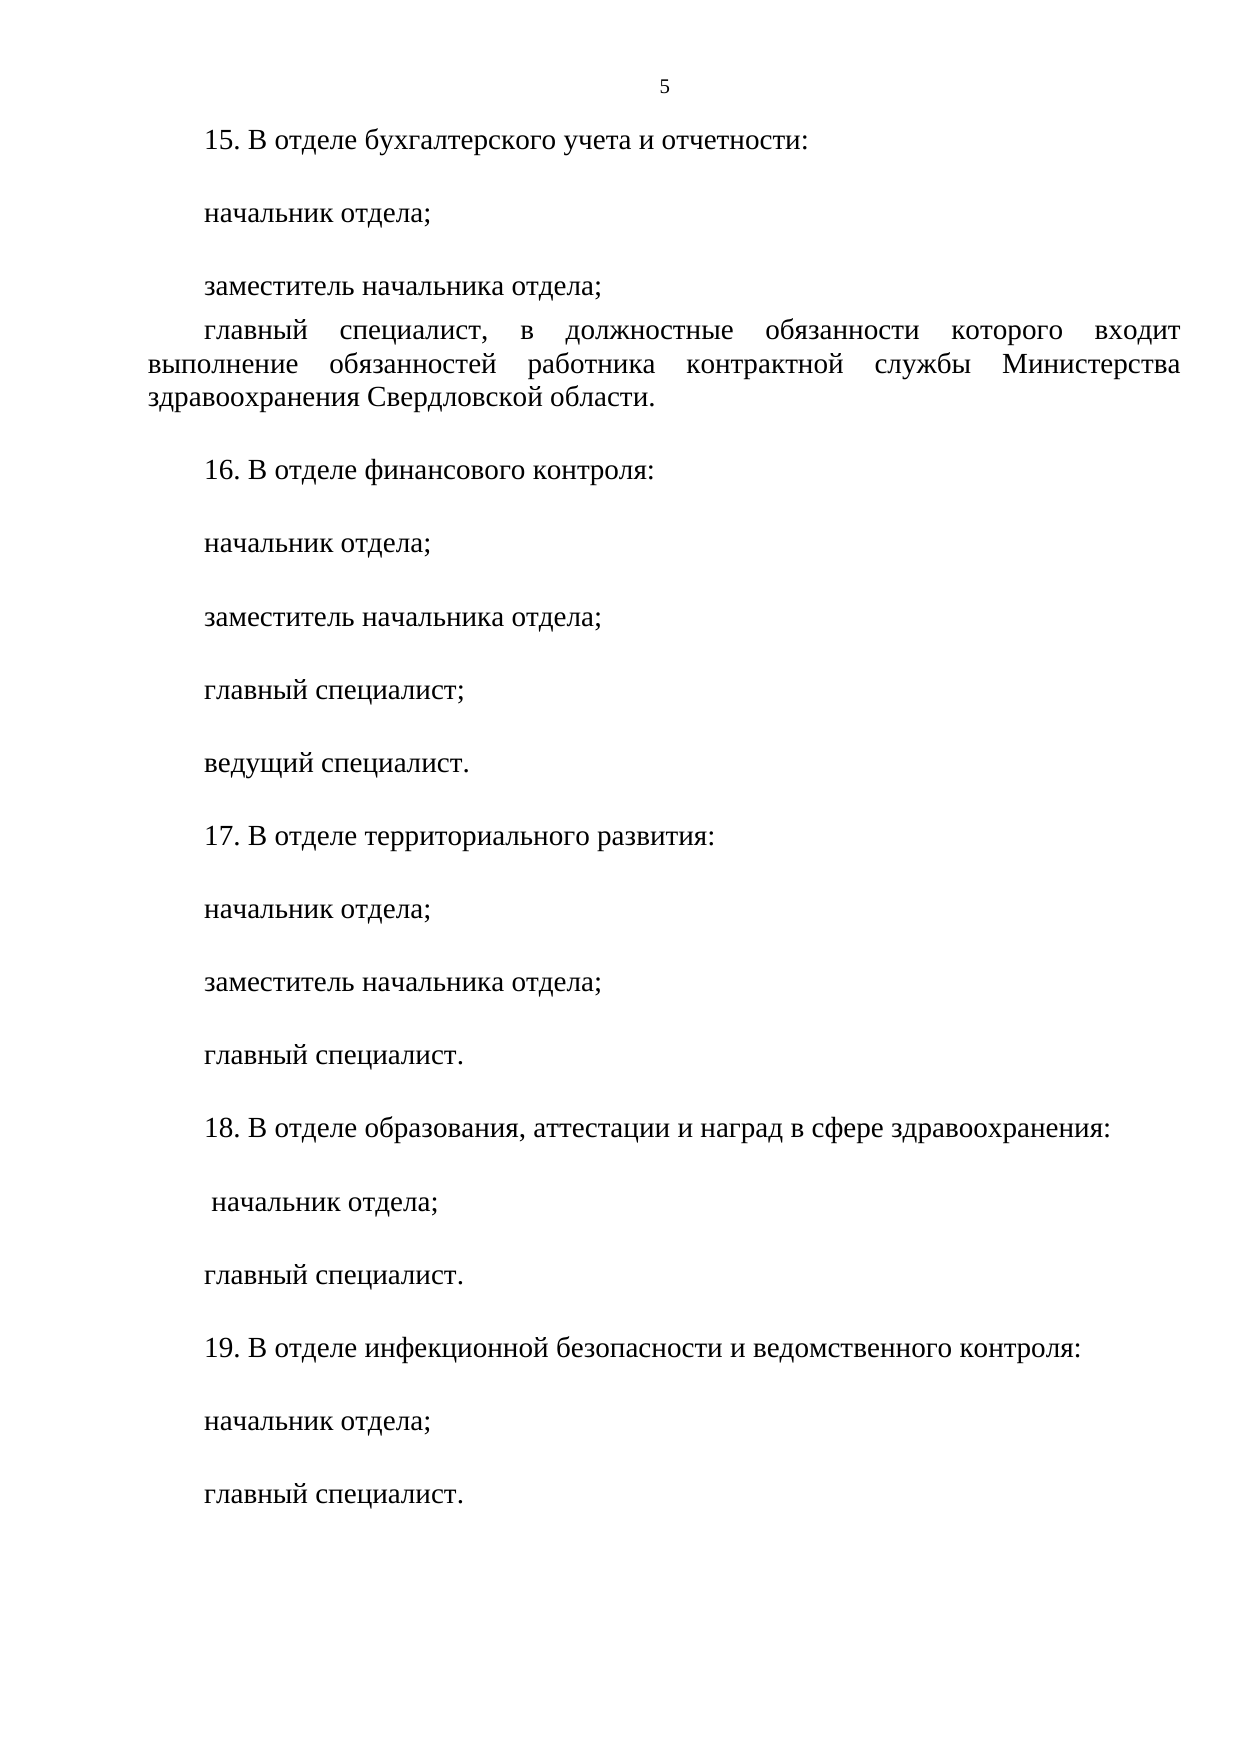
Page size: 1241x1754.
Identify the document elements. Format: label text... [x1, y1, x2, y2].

text начальник отдела; [148, 1184, 1181, 1217]
text главный специалист. [148, 1257, 1181, 1290]
text главный специалист. [148, 1037, 1181, 1071]
text начальник отдела; [148, 1403, 1181, 1437]
text начальник отдела; [148, 891, 1181, 925]
text начальник отдела; [148, 195, 1181, 229]
text 15. В отделе бухгалтерского учета и отчетности: [148, 122, 1181, 156]
text заместитель начальника отдела; [148, 964, 1181, 998]
text главный специалист; [148, 672, 1181, 705]
text 17. В отделе территориального развития: [148, 818, 1181, 852]
text главный специалист, в должностные обязанности которого входит выполнение обязанностей работника контрактной службы Министерства здравоохранения Свердловской области. [148, 312, 1181, 413]
text главный специалист. [148, 1476, 1181, 1510]
text 16. В отделе финансового контроля: [148, 452, 1181, 486]
text заместитель начальника отдела; [148, 599, 1181, 632]
text ведущий специалист. [148, 745, 1181, 778]
text 19. В отделе инфекционной безопасности и ведомственного контроля: [148, 1330, 1181, 1363]
text заместитель начальника отдела; [148, 268, 1181, 302]
text начальник отдела; [148, 526, 1181, 559]
text 18. В отделе образования, аттестации и наград в сфере здравоохранения: [148, 1111, 1181, 1144]
